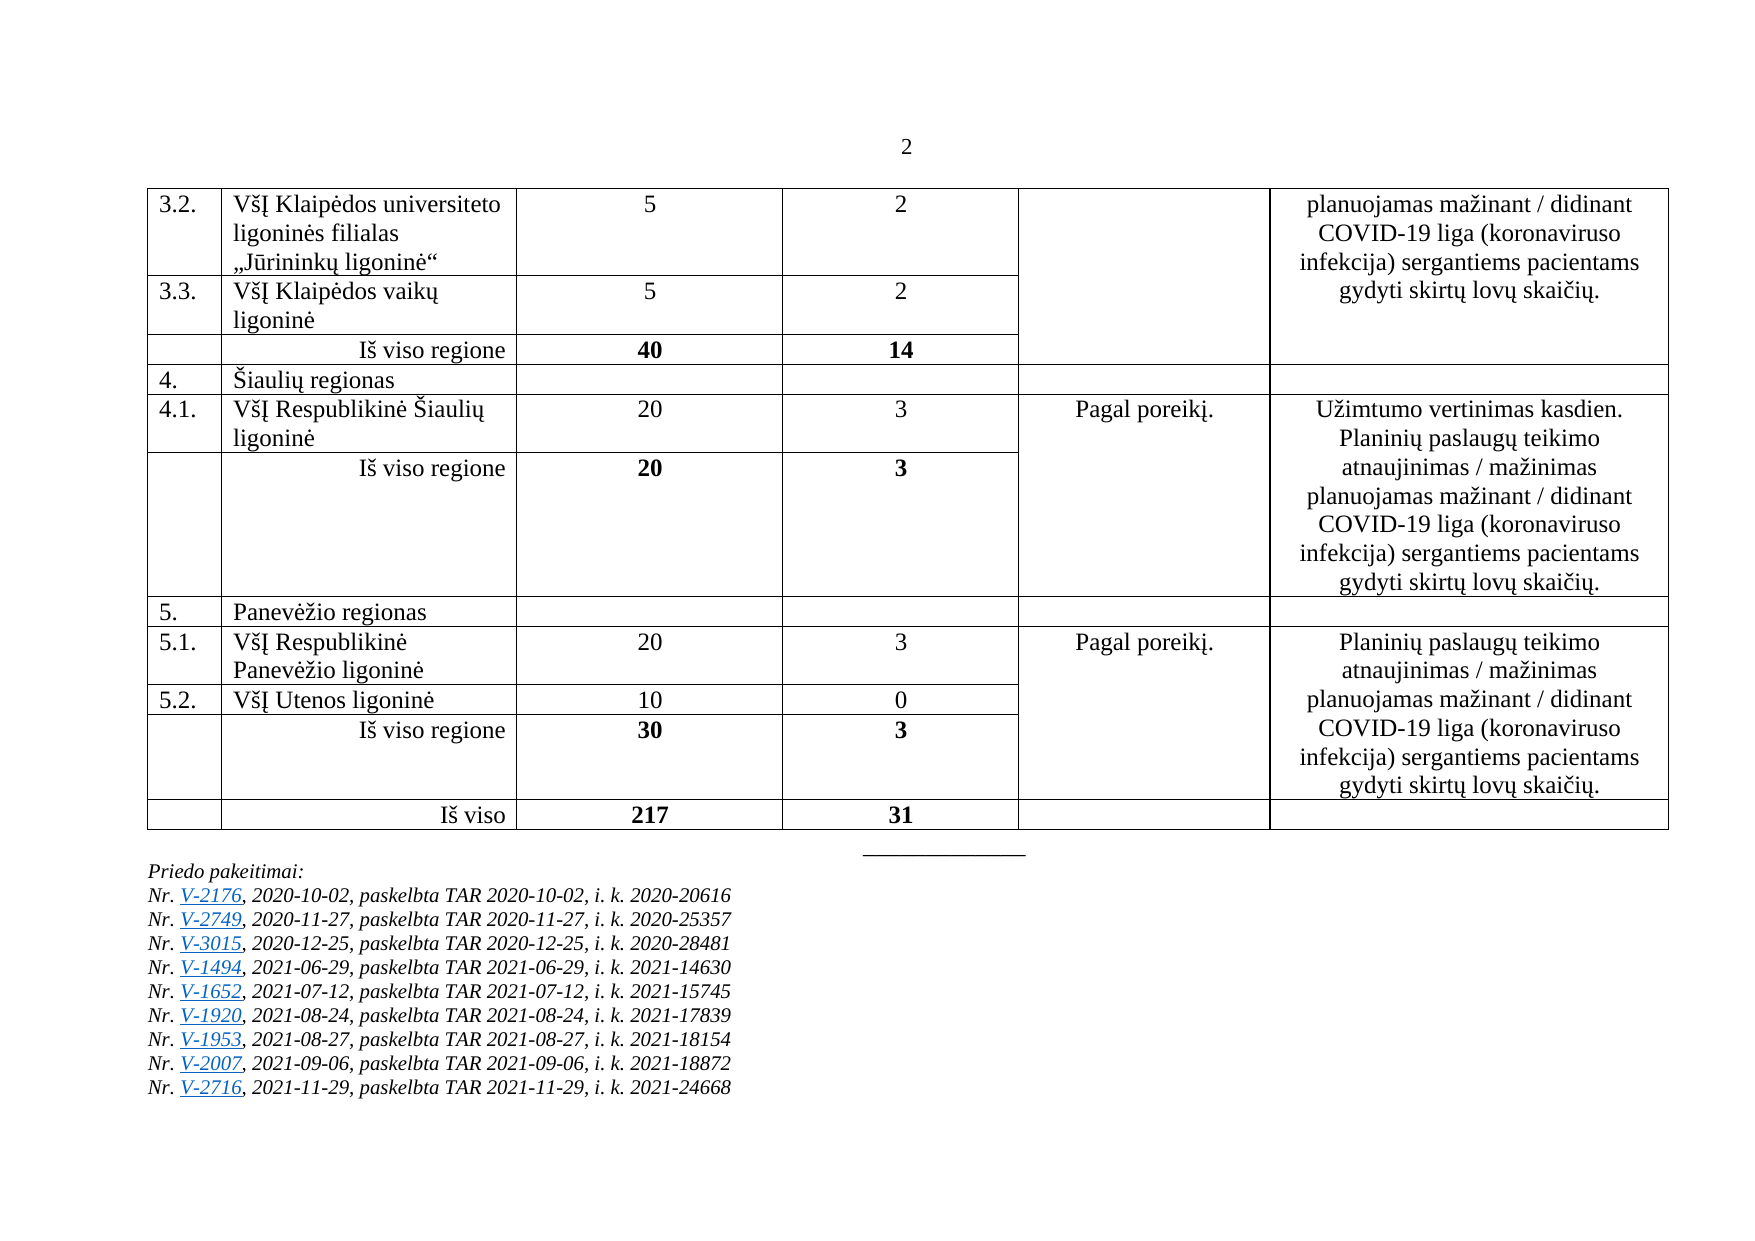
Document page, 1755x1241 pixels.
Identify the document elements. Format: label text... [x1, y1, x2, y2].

table_cell 2 [783, 189, 1018, 275]
table_cell [1271, 800, 1668, 829]
table_cell [1019, 800, 1269, 829]
table_cell [1271, 365, 1668, 393]
table_cell 3.2. [148, 189, 221, 275]
table_cell 4. [148, 365, 221, 393]
table_cell [783, 597, 1018, 626]
table_cell VšĮ Respublikinė Šiaulių ligoninė [222, 395, 516, 452]
text Nr. V-1652, 2021-07-12, paskelbta TAR 2021-07-12, i. k. 2021-15745 [148, 979, 1665, 1003]
table_cell 3 [783, 453, 1018, 596]
table_cell 40 [517, 335, 782, 364]
text Nr. V-1953, 2021-08-27, paskelbta TAR 2021-08-27, i. k. 2021-18154 [148, 1027, 1665, 1051]
table_cell 31 [783, 800, 1018, 829]
table_cell [148, 335, 221, 364]
table_cell 5 [517, 189, 782, 275]
table_cell 5 [517, 276, 782, 334]
table_cell [1019, 189, 1269, 364]
table_cell Panevėžio regionas [222, 597, 516, 626]
table_cell 20 [517, 627, 782, 684]
text Nr. V-2749, 2020-11-27, paskelbta TAR 2020-11-27, i. k. 2020-25357 [148, 907, 1665, 931]
text Nr. V-1920, 2021-08-24, paskelbta TAR 2021-08-24, i. k. 2021-17839 [148, 1003, 1665, 1027]
table_cell 10 [517, 685, 782, 714]
table_cell [148, 715, 221, 799]
table_cell [1019, 597, 1269, 626]
text Nr. V-2176, 2020-10-02, paskelbta TAR 2020-10-02, i. k. 2020-20616 [148, 883, 1665, 907]
text Nr. V-2716, 2021-11-29, paskelbta TAR 2021-11-29, i. k. 2021-24668 [148, 1075, 1665, 1099]
table_cell 5. [148, 597, 221, 626]
table_cell [148, 453, 221, 596]
table_cell 3 [783, 395, 1018, 452]
table_cell 30 [517, 715, 782, 799]
table_cell Iš viso regione [222, 715, 516, 799]
table_cell 4.1. [148, 395, 221, 452]
table_cell 217 [517, 800, 782, 829]
text _____________ [223, 830, 1665, 859]
table_cell VšĮ Klaipėdos vaikų ligoninė [222, 276, 516, 334]
table_cell [517, 597, 782, 626]
table_cell Iš viso [222, 800, 516, 829]
table_cell 20 [517, 395, 782, 452]
table_cell 3.3. [148, 276, 221, 334]
table_cell VšĮ Respublikinė Panevėžio ligoninė [222, 627, 516, 684]
table_cell [1271, 597, 1668, 626]
table_cell Užimtumo vertinimas kasdien. Planinių paslaugų teikimo atnaujinimas / mažinimas planuojamas mažinant / didinant COVID-19 liga (koronaviruso infekcija) sergantiems pacientams gydyti skirtų lovų skaičių. [1271, 395, 1668, 596]
table_cell Iš viso regione [222, 335, 516, 364]
table_cell Pagal poreikį. [1019, 395, 1269, 596]
table_cell 14 [783, 335, 1018, 364]
table_cell 3 [783, 627, 1018, 684]
table_cell VšĮ Utenos ligoninė [222, 685, 516, 714]
text Nr. V-1494, 2021-06-29, paskelbta TAR 2021-06-29, i. k. 2021-14630 [148, 955, 1665, 979]
table_cell 0 [783, 685, 1018, 714]
table_cell [517, 365, 782, 393]
text Nr. V-2007, 2021-09-06, paskelbta TAR 2021-09-06, i. k. 2021-18872 [148, 1051, 1665, 1075]
table_cell [783, 365, 1018, 393]
table_cell 20 [517, 453, 782, 596]
table_cell [1019, 365, 1269, 393]
table_cell Iš viso regione [222, 453, 516, 596]
table_cell Planinių paslaugų teikimo atnaujinimas / mažinimas planuojamas mažinant / didinant COVID-19 liga (koronaviruso infekcija) sergantiems pacientams gydyti skirtų lovų skaičių. [1271, 627, 1668, 799]
table_cell Šiaulių regionas [222, 365, 516, 393]
table_cell 5.1. [148, 627, 221, 684]
text Nr. V-3015, 2020-12-25, paskelbta TAR 2020-12-25, i. k. 2020-28481 [148, 931, 1665, 955]
table_cell [148, 800, 221, 829]
table_cell VšĮ Klaipėdos universiteto ligoninės filialas „Jūrininkų ligoninė“ [222, 189, 516, 275]
table_cell planuojamas mažinant / didinant COVID-19 liga (koronaviruso infekcija) sergantiems pacientams gydyti skirtų lovų skaičių. [1271, 189, 1668, 364]
text Priedo pakeitimai: [148, 859, 1665, 883]
table_cell 2 [783, 276, 1018, 334]
table_cell Pagal poreikį. [1019, 627, 1269, 799]
table_cell 5.2. [148, 685, 221, 714]
table_cell 3 [783, 715, 1018, 799]
